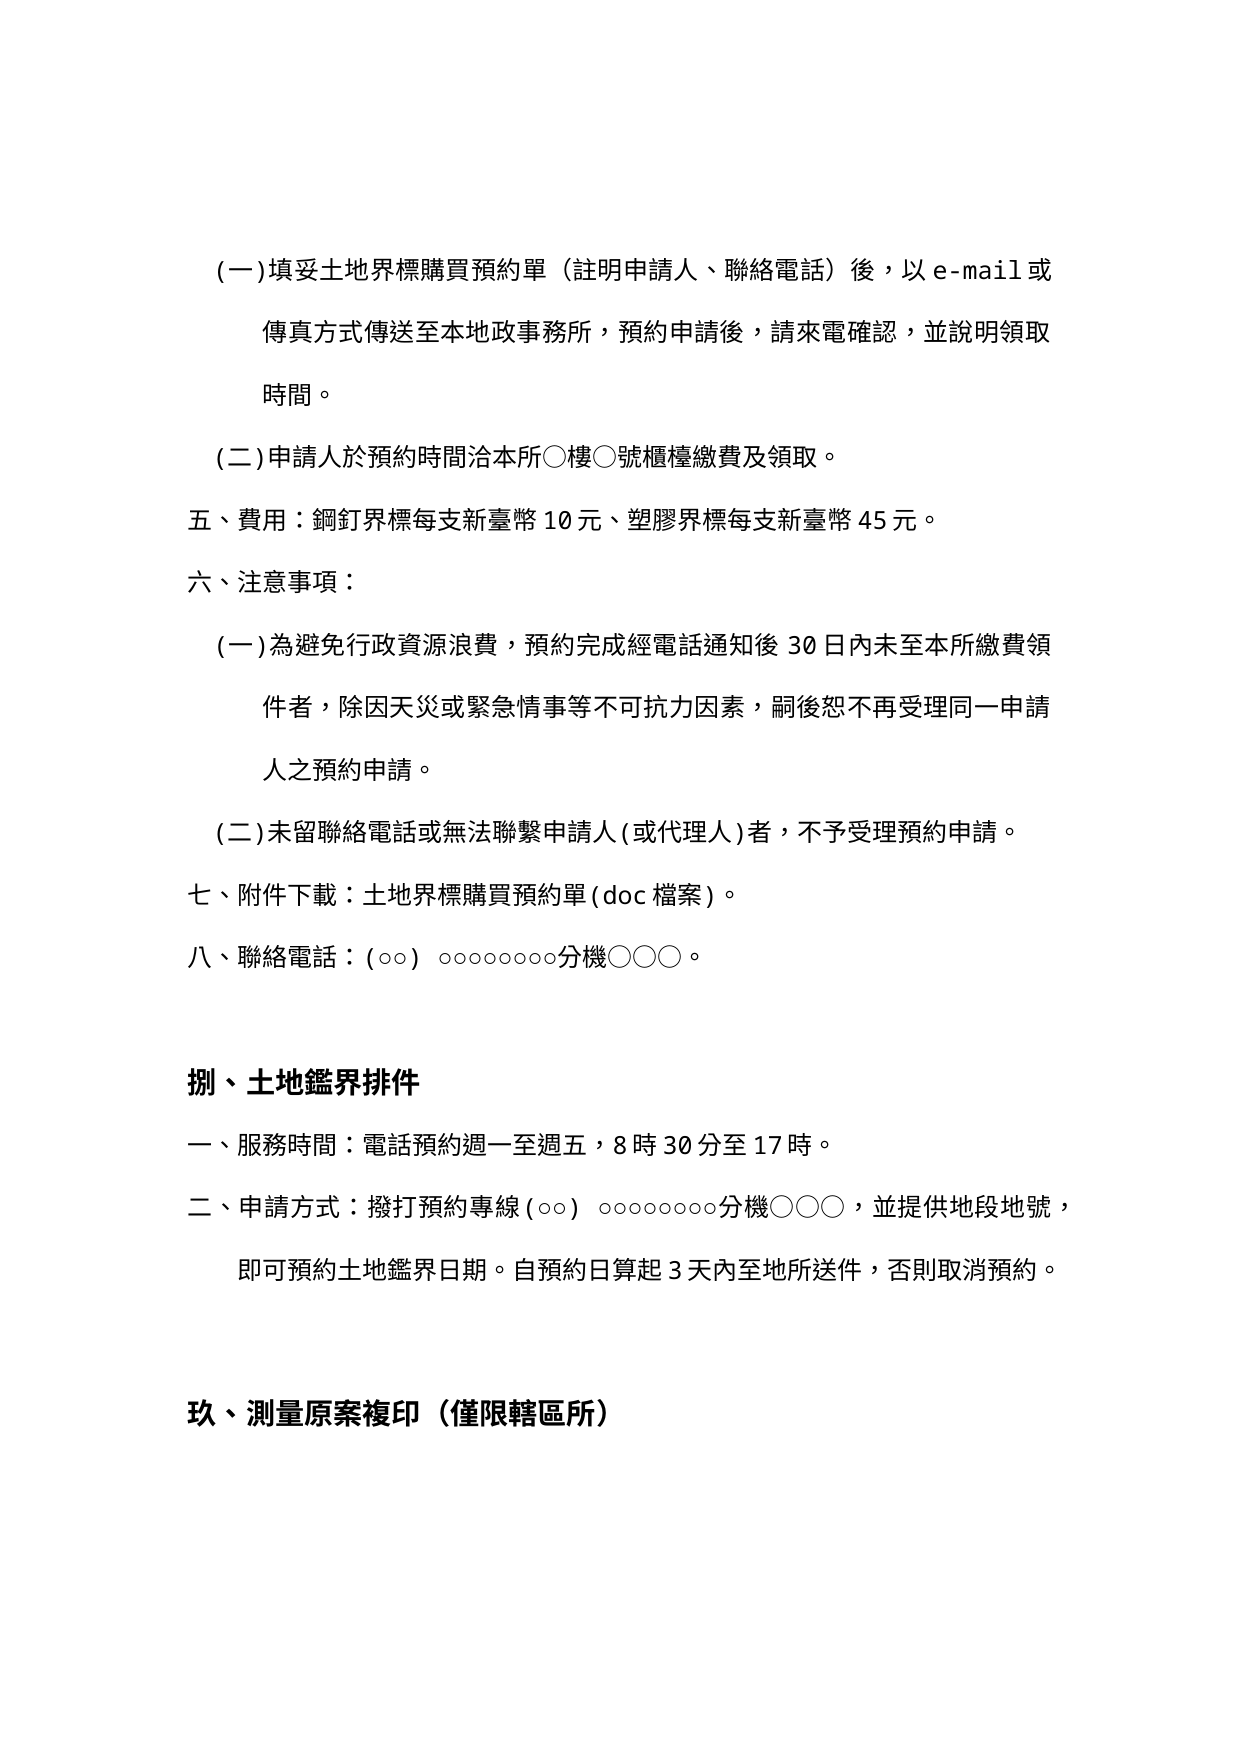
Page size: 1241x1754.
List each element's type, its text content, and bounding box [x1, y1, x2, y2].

text 一、服務時間：電話預約週一至週五，8時30分至17時。 [187, 1102, 1053, 1164]
text 二、申請方式：撥打預約專線(○○) ○○○○○○○○分機○○○，並提供地段地號，即可預約土地鑑界日期。自預約日算起3天內至地所送件，否則取消預約。 [187, 1164, 1053, 1289]
text 六、注意事項： [187, 539, 1053, 602]
text 七、附件下載：土地界標購買預約單(doc檔案)。 [187, 852, 1053, 914]
text 捌、土地鑑界排件 [187, 1039, 1053, 1102]
text (一)填妥土地界標購買預約單（註明申請人、聯絡電話）後，以e-mail或傳真方式傳送至本地政事務所，預約申請後，請來電確認，並說明領取時間。 [187, 227, 1053, 414]
text (一)為避免行政資源浪費，預約完成經電話通知後30日內未至本所繳費領件者，除因天災或緊急情事等不可抗力因素，嗣後恕不再受理同一申請人之預約申請。 [187, 602, 1053, 789]
text 玖、測量原案複印（僅限轄區所） [187, 1370, 1053, 1433]
text 五、費用：鋼釘界標每支新臺幣10元、塑膠界標每支新臺幣45元。 [187, 477, 1053, 539]
text (二)申請人於預約時間洽本所○樓○號櫃檯繳費及領取。 [187, 414, 1053, 477]
text (二)未留聯絡電話或無法聯繫申請人(或代理人)者，不予受理預約申請。 [187, 789, 1053, 852]
text 八、聯絡電話：(○○) ○○○○○○○○分機○○○。 [187, 914, 1053, 977]
